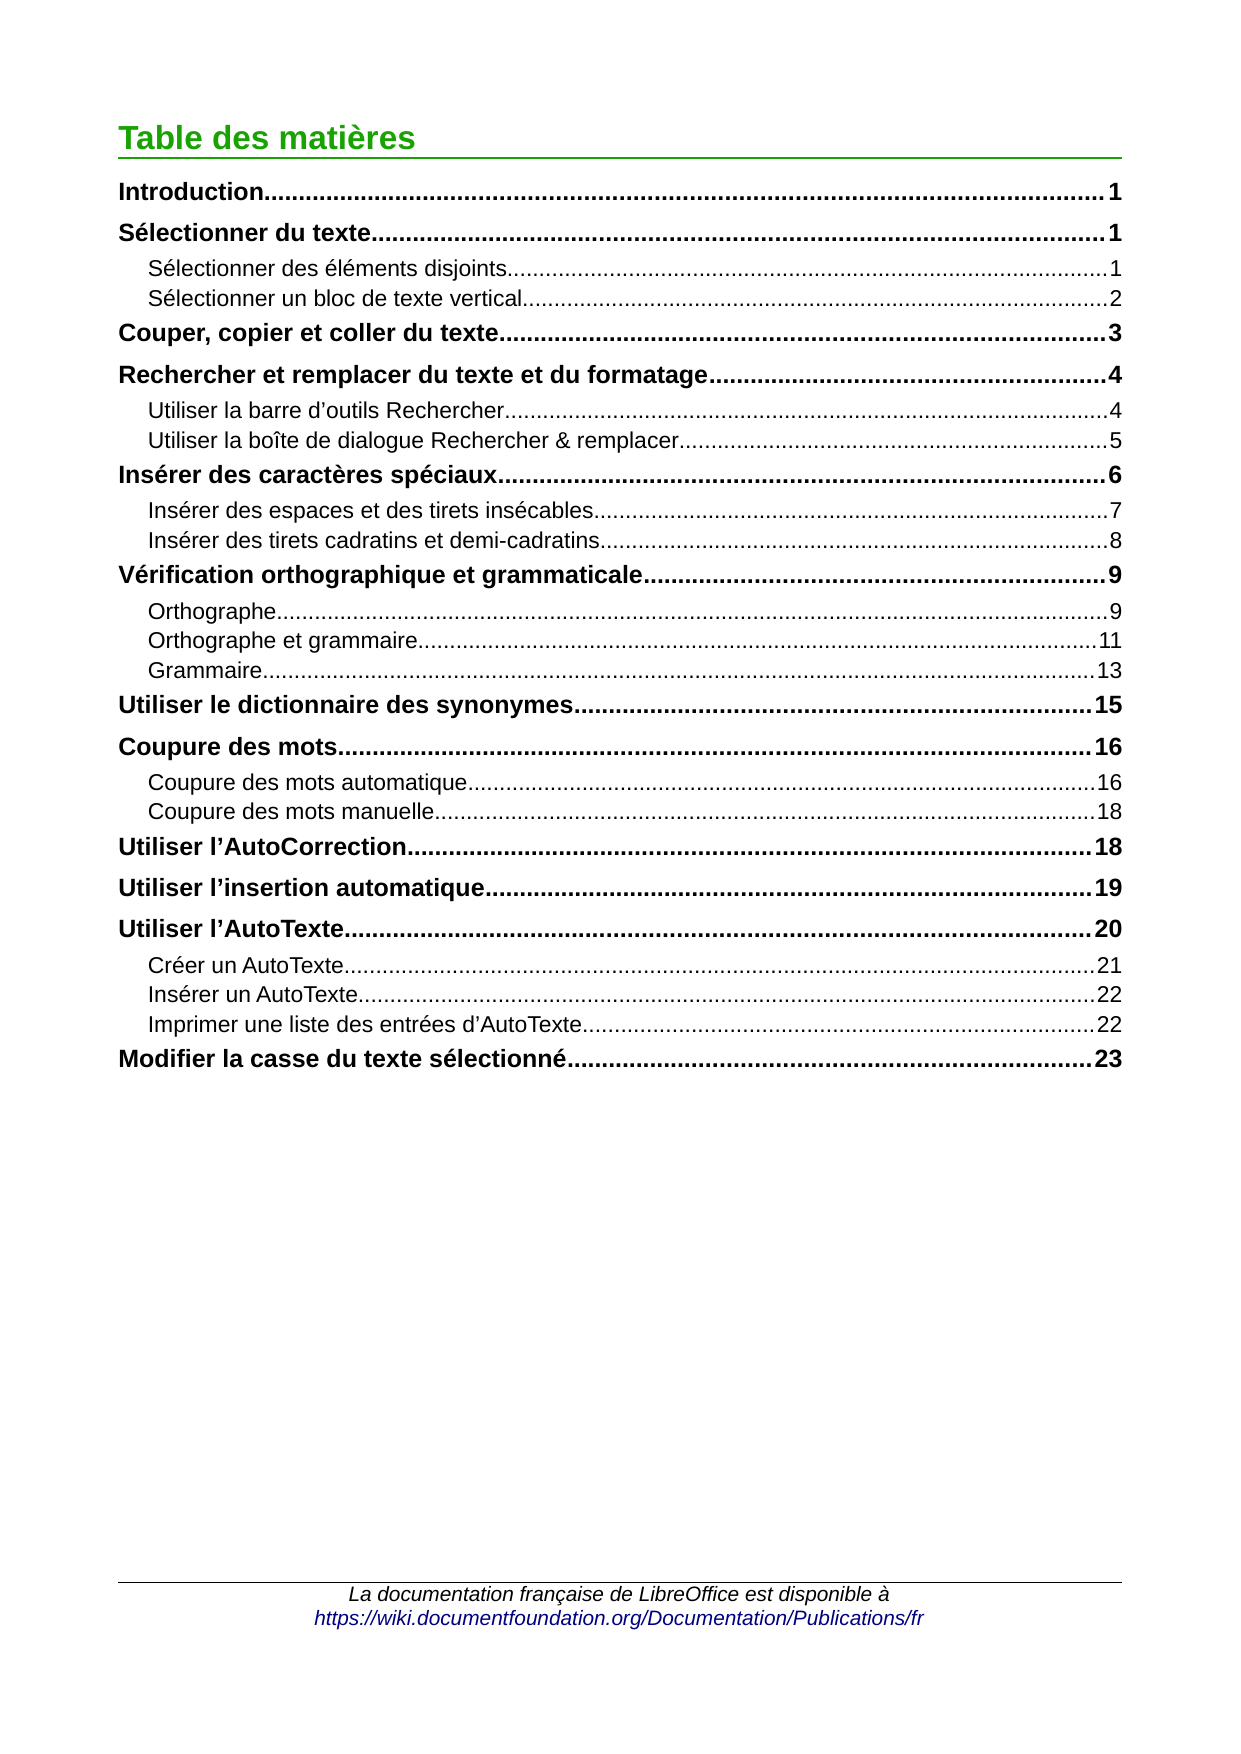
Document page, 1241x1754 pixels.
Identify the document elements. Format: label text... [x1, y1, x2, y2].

text Introduction 1 [118, 177, 1122, 206]
text Coupure des mots automatique 16 [148, 767, 1122, 796]
text Insérer des espaces et des tirets insécables 7 [148, 495, 1122, 525]
text Insérer des caractères spéciaux 6 [118, 460, 1122, 489]
subtitle Table des matières [118, 118, 1122, 157]
text Utiliser l’AutoTexte 20 [118, 914, 1122, 944]
text Utiliser l’insertion automatique 19 [118, 873, 1122, 902]
text Couper, copier et coller du texte 3 [118, 318, 1122, 348]
text Orthographe 9 [148, 596, 1122, 625]
text Sélectionner du texte 1 [118, 218, 1122, 247]
text Utiliser la barre d’outils Rechercher 4 [148, 395, 1122, 424]
text Insérer des tirets cadratins et demi-cadratins 8 [148, 525, 1122, 554]
text Sélectionner des éléments disjoints 1 [148, 253, 1122, 283]
text Coupure des mots manuelle 18 [148, 796, 1122, 826]
text Imprimer une liste des entrées d’AutoTexte 22 [148, 1009, 1122, 1038]
text Créer un AutoTexte 21 [148, 950, 1122, 979]
text Sélectionner un bloc de texte vertical 2 [148, 283, 1122, 312]
text Utiliser l’AutoCorrection 18 [118, 832, 1122, 861]
text Rechercher et remplacer du texte et du formatage 4 [118, 359, 1122, 389]
text Modifier la casse du texte sélectionné 23 [118, 1044, 1122, 1074]
text Orthographe et grammaire 11 [148, 625, 1122, 654]
text Utiliser le dictionnaire des synonymes 15 [118, 690, 1122, 719]
text Utiliser la boîte de dialogue Rechercher & remplacer 5 [148, 424, 1122, 454]
text Grammaire 13 [148, 654, 1122, 684]
text Vérification orthographique et grammaticale 9 [118, 560, 1122, 590]
text Insérer un AutoTexte 22 [148, 979, 1122, 1009]
text Coupure des mots 16 [118, 731, 1122, 761]
